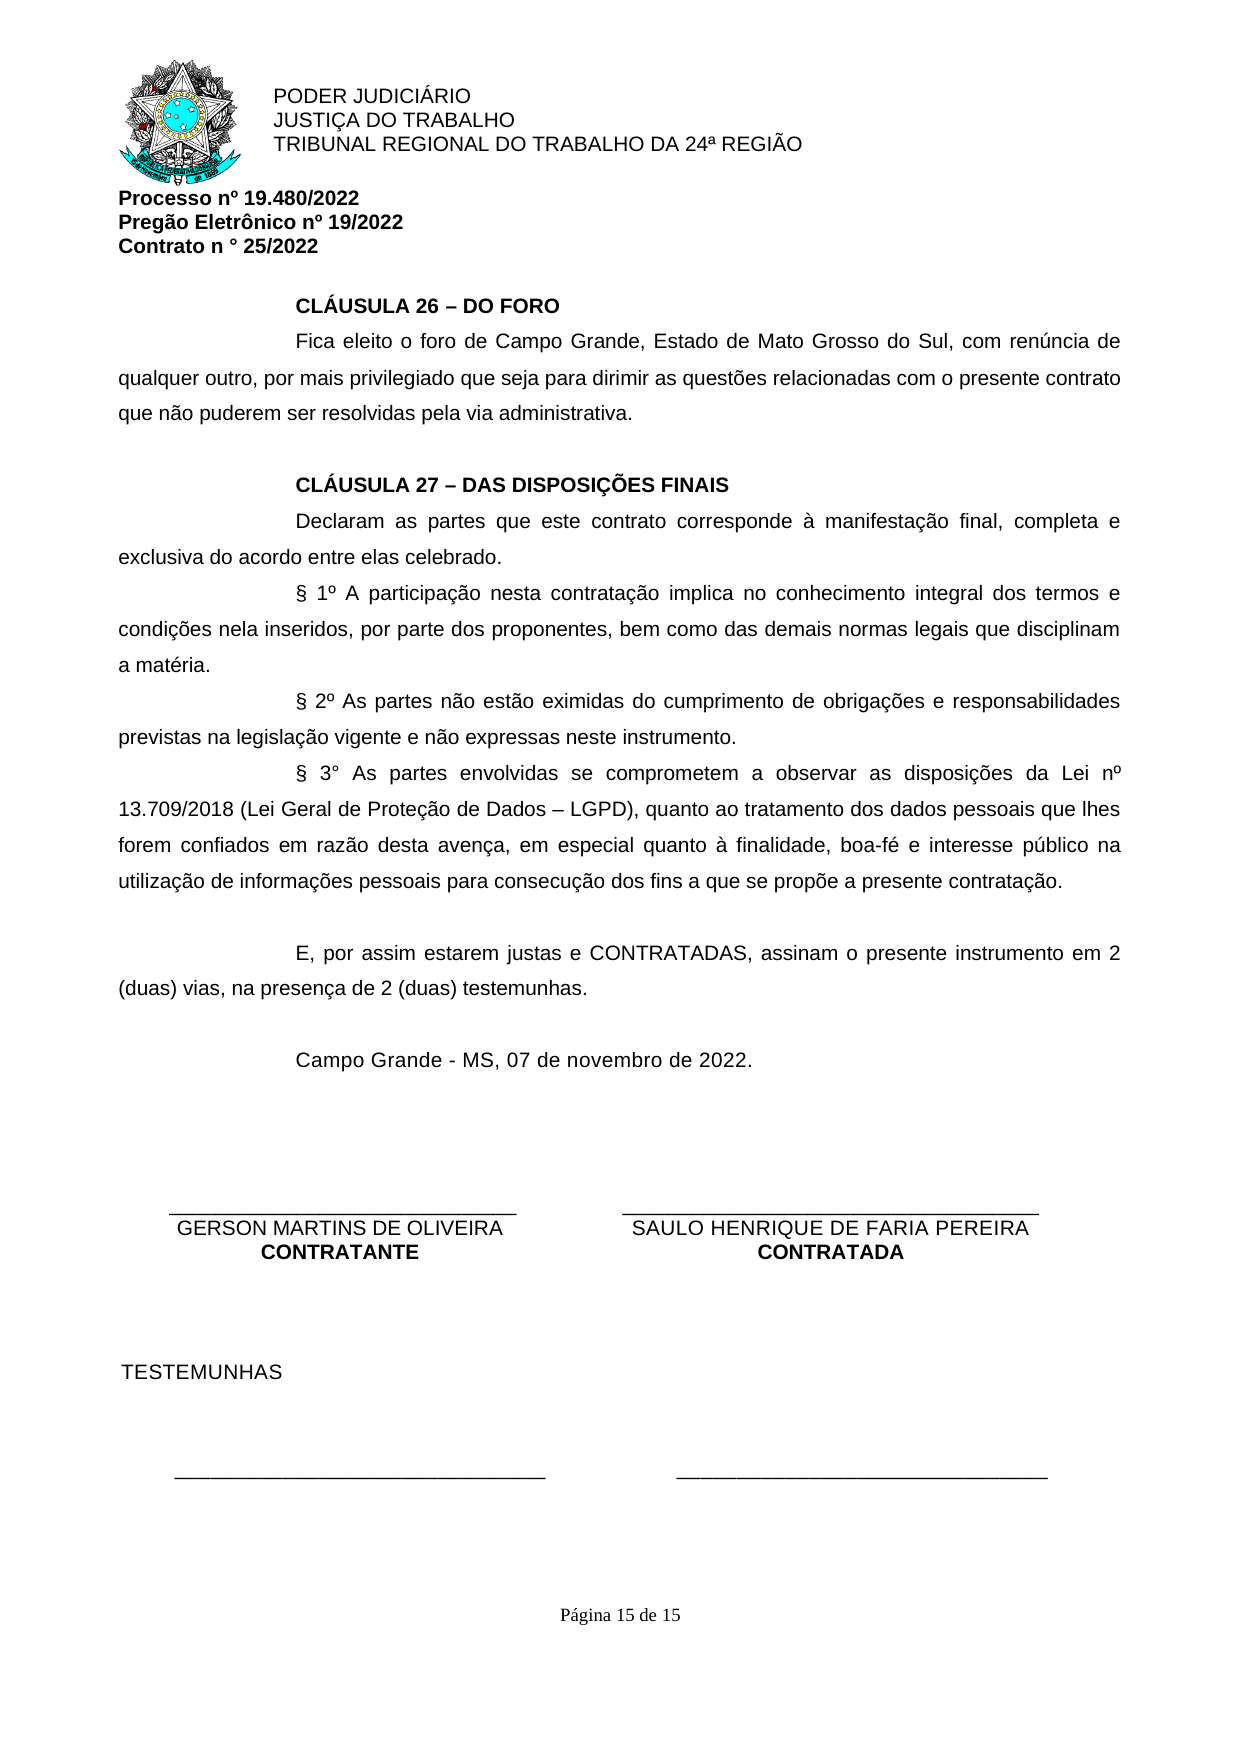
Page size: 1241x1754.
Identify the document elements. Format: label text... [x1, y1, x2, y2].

table_header ____________________________________ SAULO HENRIQUE DE FARIA PEREIRA CONTRATADA [568, 1120, 1093, 1288]
table_header TESTEMUNHAS [103, 1336, 1107, 1407]
text § 3° As partes envolvidas se comprometem a observar as disposições da Lei nº 13.709/2018 (Lei Geral de Proteção de Dados – LGPD), quanto ao tratamento dos dados pessoais que lhes forem confiados em razão desta avença, em especial quanto à finalidade, boa-fé e interesse público na utilização de informações pessoais para consecução dos fins a que se propõe a presente contratação. [118, 761, 1122, 892]
text CLÁUSULA 26 – DO FORO [118, 293, 1122, 317]
text Declaram as partes que este contrato corresponde à manifestação final, completa e exclusiva do acordo entre elas celebrado. [118, 509, 1122, 569]
table_header ______________________________ GERSON MARTINS DE OLIVEIRA CONTRATANTE [111, 1120, 568, 1288]
table_cell _______________________________ [103, 1408, 620, 1527]
table_cell _______________________________ [620, 1408, 1107, 1527]
picture [118, 59, 243, 186]
text Campo Grande - MS, 07 de novembro de 2022. [118, 1048, 1122, 1072]
text § 2º As partes não estão eximidas do cumprimento de obrigações e responsabilidades previstas na legislação vigente e não expressas neste instrumento. [118, 689, 1122, 749]
text Fica eleito o foro de Campo Grande, Estado de Mato Grosso do Sul, com renúncia de qualquer outro, por mais privilegiado que seja para dirimir as questões relacionadas com o presente contrato que não puderem ser resolvidas pela via administrativa. [118, 329, 1122, 425]
text CLÁUSULA 27 – DAS DISPOSIÇÕES FINAIS [118, 473, 1122, 497]
text § 1º A participação nesta contratação implica no conhecimento integral dos termos e condições nela inseridos, por parte dos proponentes, bem como das demais normas legais que disciplinam a matéria. [118, 581, 1122, 677]
text E, por assim estarem justas e CONTRATADAS, assinam o presente instrumento em 2 (duas) vias, na presença de 2 (duas) testemunhas. [118, 940, 1122, 1000]
